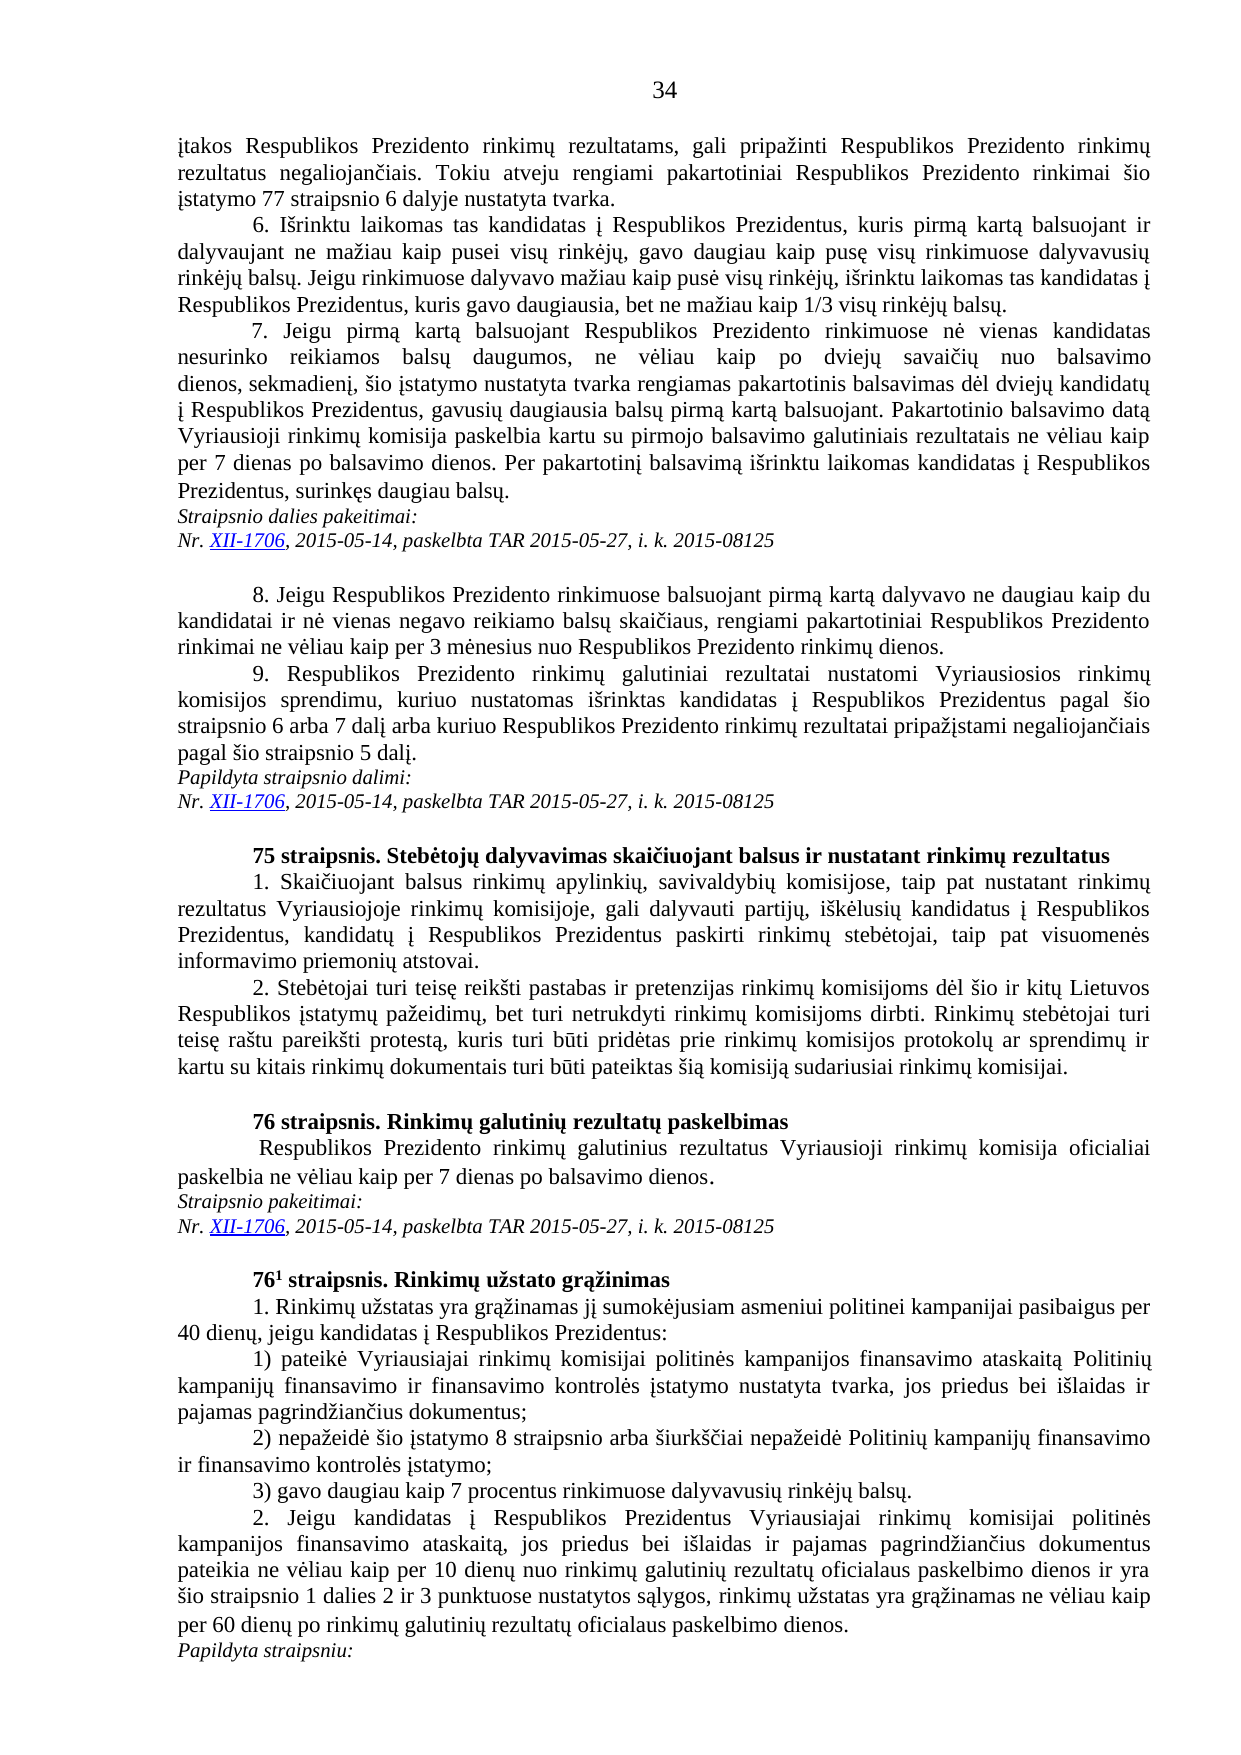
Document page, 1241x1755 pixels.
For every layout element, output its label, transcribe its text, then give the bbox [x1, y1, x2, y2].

text Nr. XII-1706, 2015-05-14, paskelbta TAR 2015-05-27, i. k. 2015-08125 [177, 789, 1152, 813]
text 75 straipsnis. Stebėtojų dalyvavimas skaičiuojant balsus ir nustatant rinkimų rezultatus [252, 842, 1152, 868]
text 2. Jeigu kandidatas į Respublikos Prezidentus Vyriausiajai rinkimų komisijai politinės kampanijos finansavimo ataskaitą, jos priedus bei išlaidas ir pajamas pagrindžiančius dokumentus pateikia ne vėliau kaip per 10 dienų nuo rinkimų galutinių rezultatų oficialaus paskelbimo dienos ir yra šio straipsnio 1 dalies 2 ir 3 punktuose nustatytos sąlygos, rinkimų užstatas yra grąžinamas ne vėliau kaip per 60 dienų po rinkimų galutinių rezultatų oficialaus paskelbimo dienos. [177, 1503, 1152, 1638]
text 2) nepažeidė šio įstatymo 8 straipsnio arba šiurkščiai nepažeidė Politinių kampanijų finansavimo ir finansavimo kontrolės įstatymo; [177, 1424, 1152, 1477]
text Nr. XII-1706, 2015-05-14, paskelbta TAR 2015-05-27, i. k. 2015-08125 [177, 528, 1152, 552]
text 2. Stebėtojai turi teisę reikšti pastabas ir pretenzijas rinkimų komisijoms dėl šio ir kitų Lietuvos Respublikos įstatymų pažeidimų, bet turi netrukdyti rinkimų komisijoms dirbti. Rinkimų stebėtojai turi teisę raštu pareikšti protestą, kuris turi būti pridėtas prie rinkimų komisijos protokolų ar sprendimų ir kartu su kitais rinkimų dokumentais turi būti pateiktas šią komisiją sudariusiai rinkimų komisijai. [177, 974, 1152, 1079]
text Papildyta straipsniu: [177, 1638, 1152, 1662]
text Straipsnio pakeitimai: [177, 1189, 1152, 1213]
text įtakos Respublikos Prezidento rinkimų rezultatams, gali pripažinti Respublikos Prezidento rinkimų rezultatus negaliojančiais. Tokiu atveju rengiami pakartotiniai Respublikos Prezidento rinkimai šio įstatymo 77 straipsnio 6 dalyje nustatyta tvarka. [177, 132, 1152, 212]
text 7. Jeigu pirmą kartą balsuojant Respublikos Prezidento rinkimuose nė vienas kandidatas nesurinko reikiamos balsų daugumos, ne vėliau kaip po dviejų savaičių nuo balsavimo dienos, sekmadienį, šio įstatymo nustatyta tvarka rengiamas pakartotinis balsavimas dėl dviejų kandidatų į Respublikos Prezidentus, gavusių daugiausia balsų pirmą kartą balsuojant. Pakartotinio balsavimo datą Vyriausioji rinkimų komisija paskelbia kartu su pirmojo balsavimo galutiniais rezultatais ne vėliau kaip per 7 dienas po balsavimo dienos. Per pakartotinį balsavimą išrinktu laikomas kandidatas į Respublikos Prezidentus, surinkęs daugiau balsų. [177, 317, 1152, 504]
text 8. Jeigu Respublikos Prezidento rinkimuose balsuojant pirmą kartą dalyvavo ne daugiau kaip du kandidatai ir nė vienas negavo reikiamo balsų skaičiaus, rengiami pakartotiniai Respublikos Prezidento rinkimai ne vėliau kaip per 3 mėnesius nuo Respublikos Prezidento rinkimų dienos. [177, 581, 1152, 660]
text 76 straipsnis. Rinkimų galutinių rezultatų paskelbimas [177, 1108, 1152, 1134]
text 1. Rinkimų užstatas yra grąžinamas jį sumokėjusiam asmeniui politinei kampanijai pasibaigus per 40 dienų, jeigu kandidatas į Respublikos Prezidentus: [177, 1293, 1152, 1345]
text 1) pateikė Vyriausiajai rinkimų komisijai politinės kampanijos finansavimo ataskaitą Politinių kampanijų finansavimo ir finansavimo kontrolės įstatymo nustatyta tvarka, jos priedus bei išlaidas ir pajamas pagrindžiančius dokumentus; [177, 1345, 1152, 1424]
text 9. Respublikos Prezidento rinkimų galutiniai rezultatai nustatomi Vyriausiosios rinkimų komisijos sprendimu, kuriuo nustatomas išrinktas kandidatas į Respublikos Prezidentus pagal šio straipsnio 6 arba 7 dalį arba kuriuo Respublikos Prezidento rinkimų rezultatai pripažįstami negaliojančiais pagal šio straipsnio 5 dalį. [177, 660, 1152, 765]
text Papildyta straipsnio dalimi: [177, 765, 1152, 789]
text 1. Skaičiuojant balsus rinkimų apylinkių, savivaldybių komisijose, taip pat nustatant rinkimų rezultatus Vyriausiojoje rinkimų komisijoje, gali dalyvauti partijų, iškėlusių kandidatus į Respublikos Prezidentus, kandidatų į Respublikos Prezidentus paskirti rinkimų stebėtojai, taip pat visuomenės informavimo priemonių atstovai. [177, 868, 1152, 974]
text Straipsnio dalies pakeitimai: [177, 504, 1152, 528]
text 6. Išrinktu laikomas tas kandidatas į Respublikos Prezidentus, kuris pirmą kartą balsuojant ir dalyvaujant ne mažiau kaip pusei visų rinkėjų, gavo daugiau kaip pusę visų rinkimuose dalyvavusių rinkėjų balsų. Jeigu rinkimuose dalyvavo mažiau kaip pusė visų rinkėjų, išrinktu laikomas tas kandidatas į Respublikos Prezidentus, kuris gavo daugiausia, bet ne mažiau kaip 1/3 visų rinkėjų balsų. [177, 212, 1152, 317]
text Nr. XII-1706, 2015-05-14, paskelbta TAR 2015-05-27, i. k. 2015-08125 [177, 1213, 1152, 1238]
text 761 straipsnis. Rinkimų užstato grąžinimas [177, 1266, 1152, 1293]
text Respublikos Prezidento rinkimų galutinius rezultatus Vyriausioji rinkimų komisija oficialiai paskelbia ne vėliau kaip per 7 dienas po balsavimo dienos. [177, 1134, 1152, 1189]
text 3) gavo daugiau kaip 7 procentus rinkimuose dalyvavusių rinkėjų balsų. [177, 1477, 1152, 1503]
